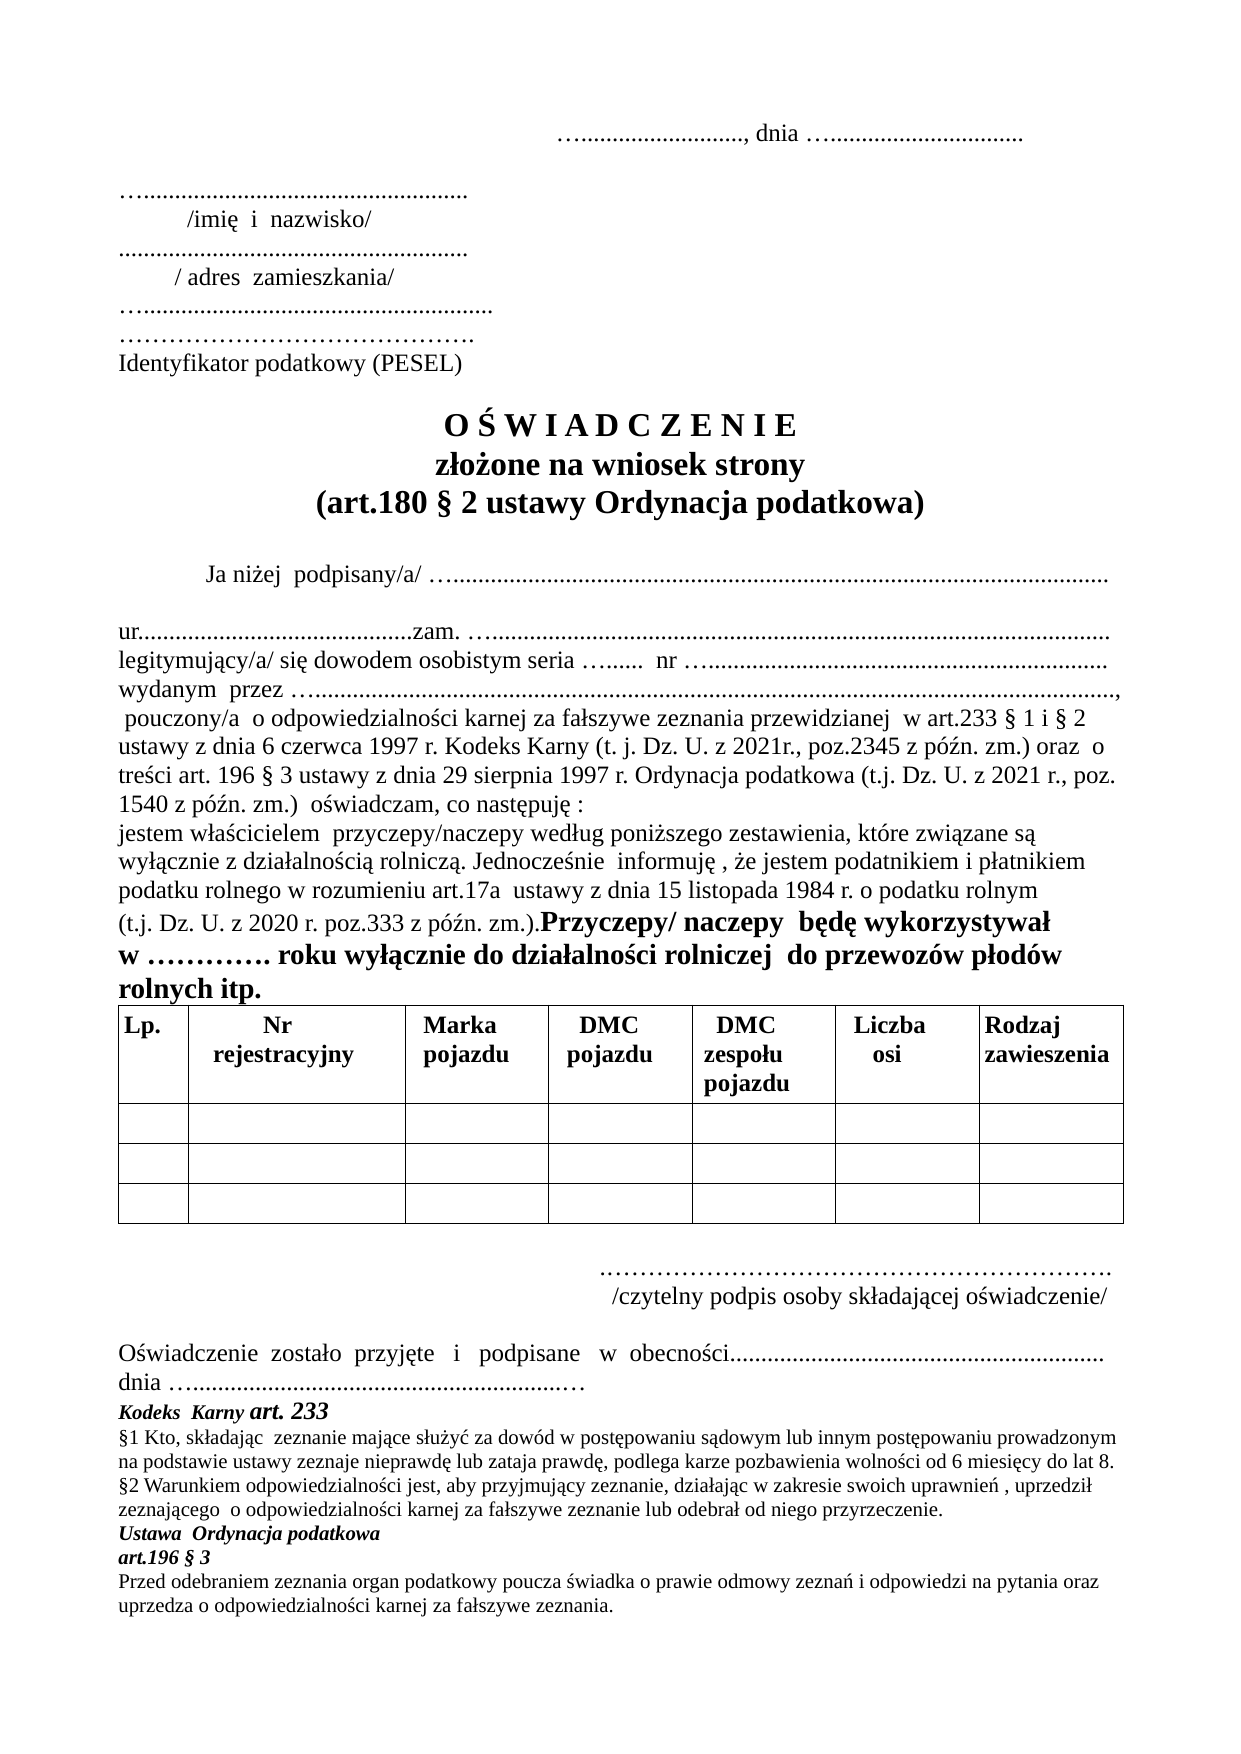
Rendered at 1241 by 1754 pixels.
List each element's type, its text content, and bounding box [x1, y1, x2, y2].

text Kodeks Karny art. 233 [118, 1396, 1122, 1425]
text ur............................................zam. …................................................................................................... [118, 616, 1122, 645]
text Identyfikator podatkowy (PESEL) [118, 348, 1122, 377]
text art.196 § 3 [118, 1545, 1122, 1569]
text Oświadczenie zostało przyjęte i podpisane w obecności............................................................ [118, 1338, 1122, 1367]
table_cell [836, 1184, 979, 1223]
table_cell [549, 1144, 692, 1183]
table_header Liczba osi [836, 1006, 979, 1102]
text /imię i nazwisko/ [118, 204, 1122, 233]
text …........................................................ [118, 291, 1122, 319]
table_cell [980, 1104, 1123, 1143]
table_cell [693, 1184, 835, 1223]
table_cell [406, 1144, 548, 1183]
table_header Rodzaj zawieszenia [980, 1006, 1123, 1102]
text w …………. roku wyłącznie do działalności rolniczej do przewozów płodów rolnych itp. [118, 937, 1122, 1004]
table_cell [980, 1144, 1123, 1183]
text ….........................., dnia …............................... [118, 118, 1122, 147]
text wydanym przez …................................................................................................................................, [118, 674, 1122, 703]
table_cell [693, 1144, 835, 1183]
table_cell [119, 1144, 188, 1183]
text §2 Warunkiem odpowiedzialności jest, aby przyjmujący zeznanie, działając w zakresie swoich uprawnień , uprzedził zeznającego o odpowiedzialności karnej za fałszywe zeznanie lub odebrał od niego przyrzeczenie. [118, 1473, 1122, 1521]
text §1 Kto, składając zeznanie mające służyć za dowód w postępowaniu sądowym lub innym postępowaniu prowadzonym na podstawie ustawy zeznaje nieprawdę lub zataja prawdę, podlega karze pozbawienia wolności od 6 miesięcy do lat 8. [118, 1425, 1122, 1473]
text ….................................................... [118, 176, 1122, 204]
table_cell [189, 1144, 405, 1183]
text Przed odebraniem zeznania organ podatkowy poucza świadka o prawie odmowy zeznań i odpowiedzi na pytania oraz uprzedza o odpowiedzialności karnej za fałszywe zeznania. [118, 1569, 1122, 1617]
text dnia …...........................................................… [118, 1367, 1122, 1396]
table_cell [119, 1184, 188, 1223]
text (t.j. Dz. U. z 2020 r. poz.333 z późn. zm.).Przyczepy/ naczepy będę wykorzystywał [118, 904, 1122, 937]
table_cell [189, 1104, 405, 1143]
table_cell [406, 1184, 548, 1223]
table_cell [406, 1104, 548, 1143]
text złożone na wniosek strony [118, 444, 1122, 482]
text .……………………………………………………. [118, 1252, 1122, 1281]
table_cell [980, 1184, 1123, 1223]
text O Ś W I A D C Z E N I E [118, 406, 1122, 444]
text Ustawa Ordynacja podatkowa [118, 1521, 1122, 1545]
text ……………………………………. [118, 319, 1122, 348]
text (art.180 § 2 ustawy Ordynacja podatkowa) [118, 482, 1122, 521]
text /czytelny podpis osoby składającej oświadczenie/ [118, 1281, 1122, 1310]
text legitymujący/a/ się dowodem osobistym seria …...... nr …................................................................ [118, 645, 1122, 674]
table_cell [836, 1144, 979, 1183]
table_header DMC zespołu pojazdu [693, 1006, 835, 1102]
text jestem właścicielem przyczepy/naczepy według poniższego zestawienia, które związane są wyłącznie z działalnością rolniczą. Jednocześnie informuję , że jestem podatnikiem i płatnikiem podatku rolnego w rozumieniu art.17a ustawy z dnia 15 listopada 1984 r. o podatku rolnym [118, 818, 1122, 904]
text ........................................................ [118, 233, 1122, 262]
table_cell [693, 1104, 835, 1143]
table_cell [549, 1184, 692, 1223]
text pouczony/a o odpowiedzialności karnej za fałszywe zeznania przewidzianej w art.233 § 1 i § 2 ustawy z dnia 6 czerwca 1997 r. Kodeks Karny (t. j. Dz. U. z 2021r., poz.2345 z późn. zm.) oraz o treści art. 196 § 3 ustawy z dnia 29 sierpnia 1997 r. Ordynacja podatkowa (t.j. Dz. U. z 2021 r., poz. 1540 z późn. zm.) oświadczam, co następuję : [118, 703, 1122, 818]
text / adres zamieszkania/ [118, 262, 1122, 291]
table_cell [549, 1104, 692, 1143]
table_cell [119, 1104, 188, 1143]
text Ja niżej podpisany/a/ …......................................................................................................... [118, 559, 1122, 588]
table_cell [189, 1184, 405, 1223]
table_cell [836, 1104, 979, 1143]
table_header Nr rejestracyjny [189, 1006, 405, 1102]
table_header Marka pojazdu [406, 1006, 548, 1102]
table_header Lp. [119, 1006, 188, 1102]
table_header DMC pojazdu [549, 1006, 692, 1102]
